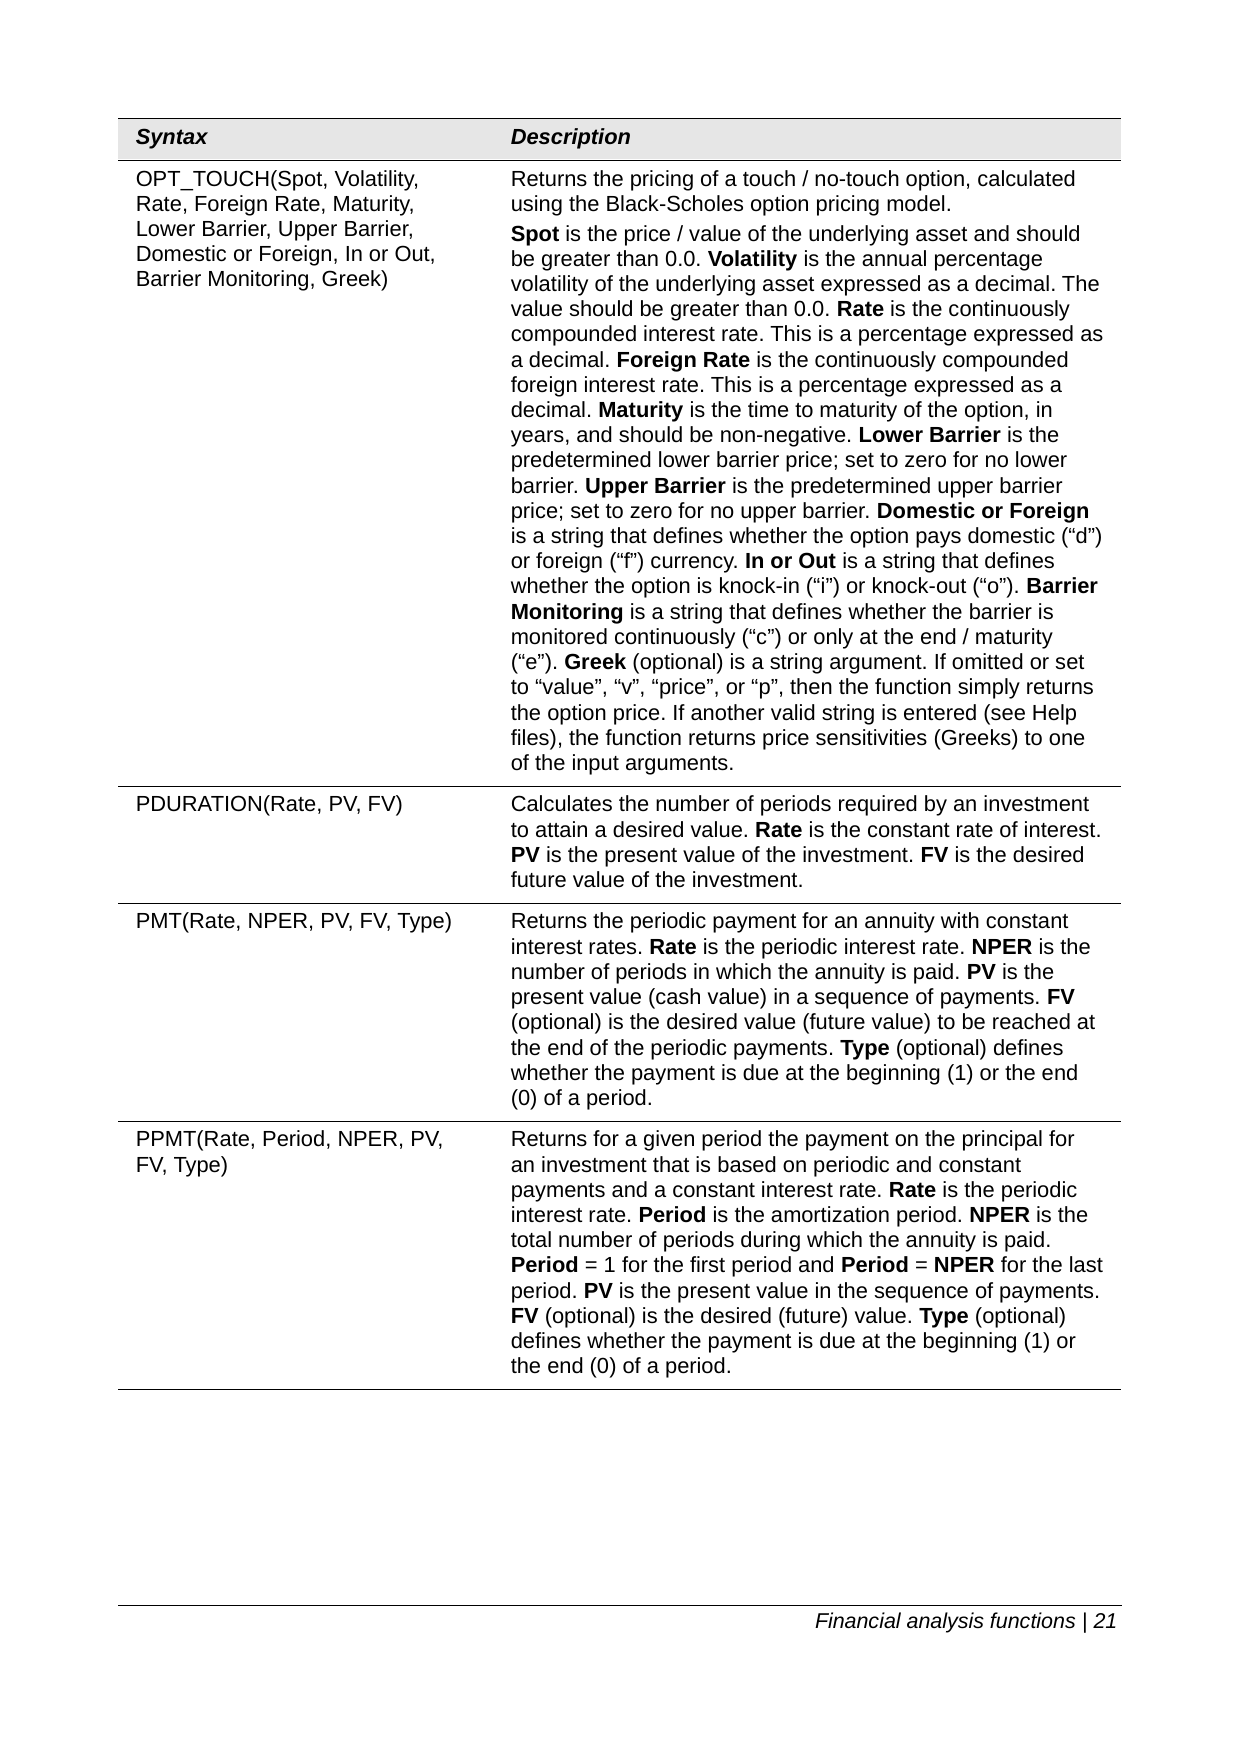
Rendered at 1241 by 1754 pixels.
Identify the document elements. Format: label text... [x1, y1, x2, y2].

table_cell Returns the pricing of a touch / no-touch option, calculated using the Black-Scholes option pricing model. Spot is the price / value of the underlying asset and should be greater than 0.0. Volatility is the annual percentage volatility of the underlying asset expressed as a decimal. The value should be greater than 0.0. Rate is the continuously compounded interest rate. This is a percentage expressed as a decimal. Foreign Rate is the continuously compounded foreign interest rate. This is a percentage expressed as a decimal. Maturity is the time to maturity of the option, in years, and should be non-negative. Lower Barrier is the predetermined lower barrier price; set to zero for no lower barrier. Upper Barrier is the predetermined upper barrier price; set to zero for no upper barrier. Domestic or Foreign is a string that defines whether the option pays domestic (“d”) or foreign (“f”) currency. In or Out is a string that defines whether the option is knock-in (“i”) or knock-out (“o”). Barrier Monitoring is a string that defines whether the barrier is monitored continuously (“c”) or only at the end / maturity (“e”). Greek (optional) is a string argument. If omitted or set to “value”, “v”, “price”, or “p”, then the function simply returns the option price. If another valid string is entered (see Help files), the function returns price sensitivities (Greeks) to one of the input arguments. [493, 161, 1121, 786]
table_cell PDURATION(Rate, PV, FV) [118, 787, 493, 903]
table_cell Returns the periodic payment for an annuity with constant interest rates. Rate is the periodic interest rate. NPER is the number of periods in which the annuity is paid. PV is the present value (cash value) in a sequence of payments. FV (optional) is the desired value (future value) to be reached at the end of the periodic payments. Type (optional) defines whether the payment is due at the beginning (1) or the end (0) of a period. [493, 904, 1121, 1121]
table_header Description [493, 119, 1121, 159]
table_header Syntax [118, 119, 493, 159]
table_cell Calculates the number of periods required by an investment to attain a desired value. Rate is the constant rate of interest. PV is the present value of the investment. FV is the desired future value of the investment. [493, 787, 1121, 903]
table_cell OPT_TOUCH(Spot, Volatility, Rate, Foreign Rate, Maturity, Lower Barrier, Upper Barrier, Domestic or Foreign, In or Out, Barrier Monitoring, Greek) [118, 161, 493, 786]
table_cell PMT(Rate, NPER, PV, FV, Type) [118, 904, 493, 1121]
table_cell PPMT(Rate, Period, NPER, PV, FV, Type) [118, 1122, 493, 1389]
table_cell Returns for a given period the payment on the principal for an investment that is based on periodic and constant payments and a constant interest rate. Rate is the periodic interest rate. Period is the amortization period. NPER is the total number of periods during which the annuity is paid. Period = 1 for the first period and Period = NPER for the last period. PV is the present value in the sequence of payments. FV (optional) is the desired (future) value. Type (optional) defines whether the payment is due at the beginning (1) or the end (0) of a period. [493, 1122, 1121, 1389]
